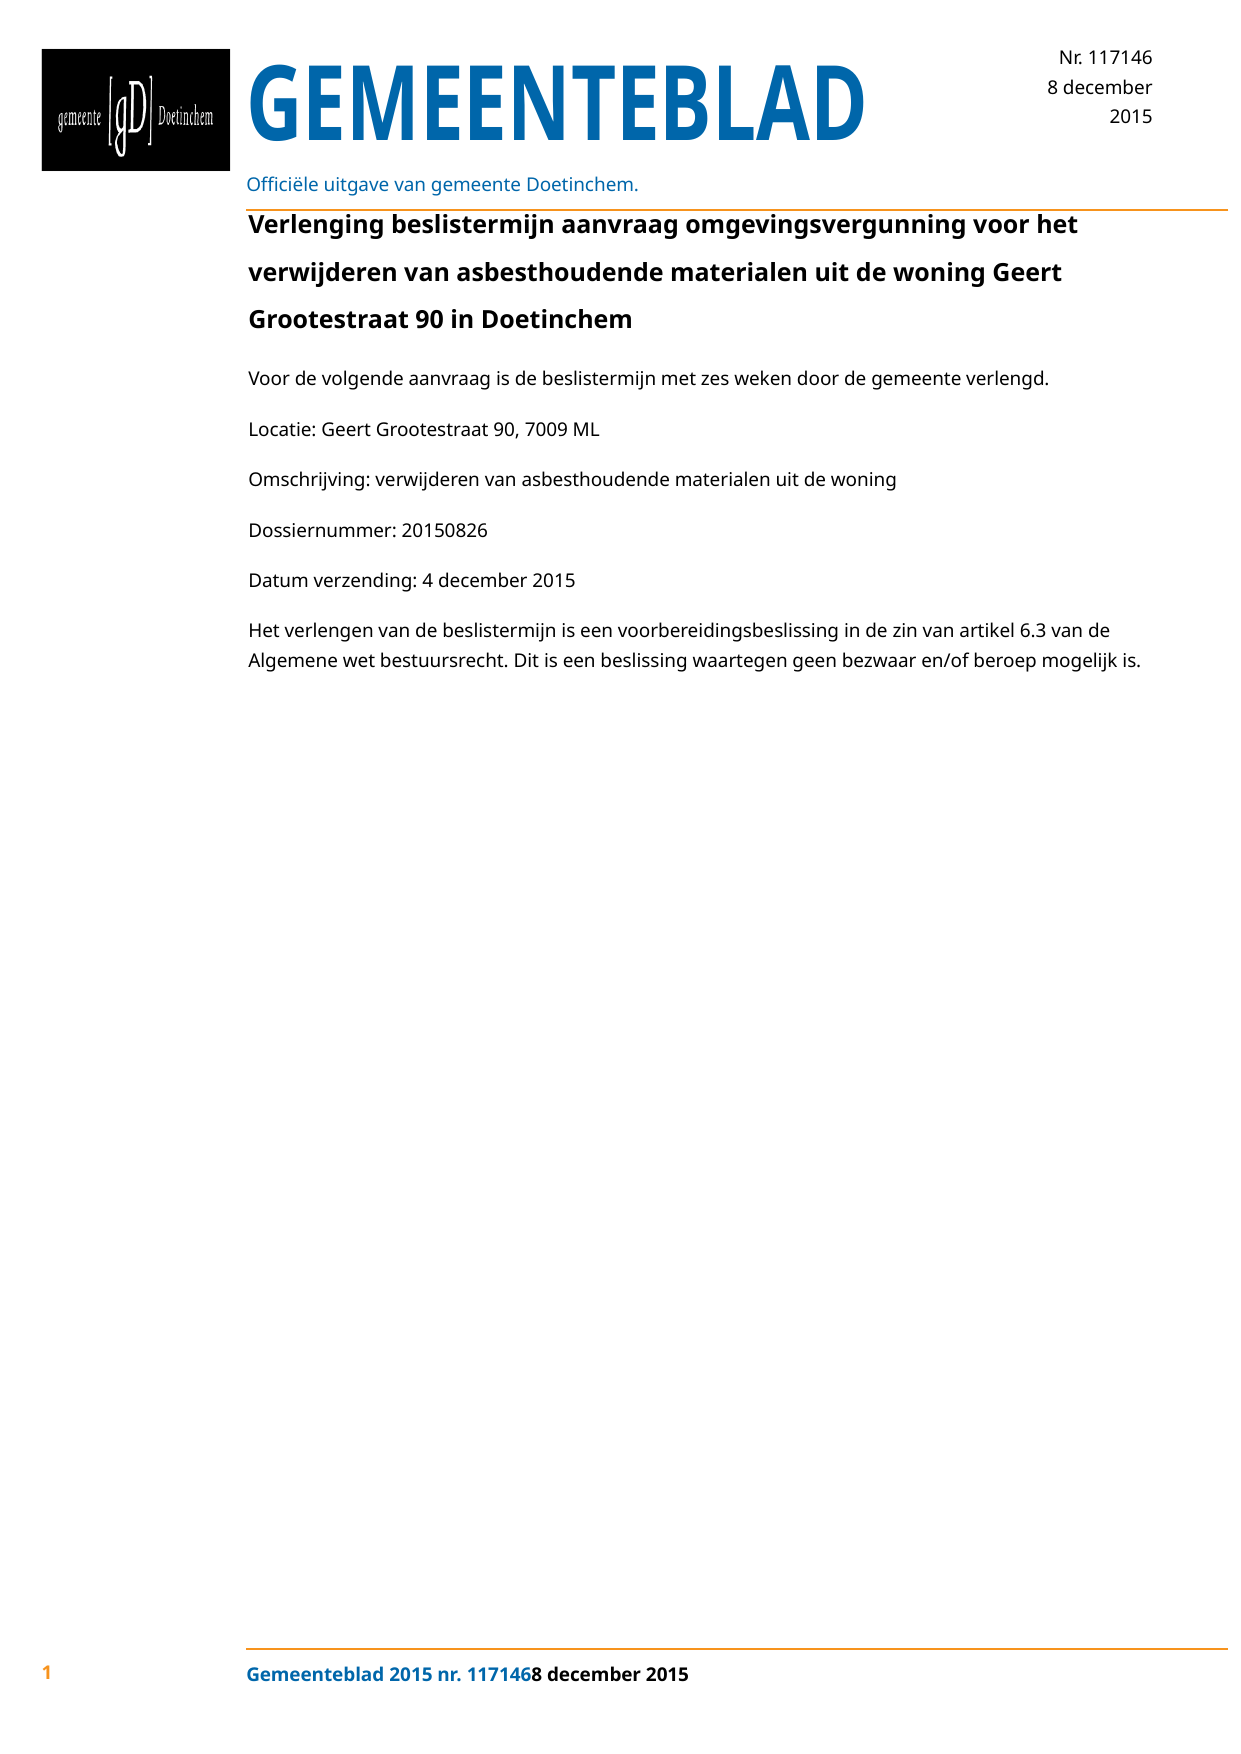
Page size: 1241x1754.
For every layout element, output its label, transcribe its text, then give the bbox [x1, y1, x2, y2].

text Verlenging beslistermijn aanvraag omgevingsvergunning voor het verwijderen van asbesthoudende materialen uit de woning Geert Grootestraat 90 in Doetinchem [248, 211, 1152, 336]
text Locatie: Geert Grootestraat 90, 7009 ML [248, 416, 1152, 442]
picture [41, 47, 231, 172]
text Het verlengen van de beslistermijn is een voorbereidingsbeslissing in de zin van artikel 6.3 van de Algemene wet bestuursrecht. Dit is een beslissing waartegen geen bezwaar en/of beroep mogelijk is. [248, 618, 1152, 673]
text Omschrijving: verwijderen van asbesthoudende materialen uit de woning [248, 466, 1152, 492]
text Dossiernummer: 20150826 [248, 517, 1152, 542]
text Voor de volgende aanvraag is de beslistermijn met zes weken door de gemeente verlengd. [248, 366, 1152, 391]
text Datum verzending: 4 december 2015 [248, 567, 1152, 593]
